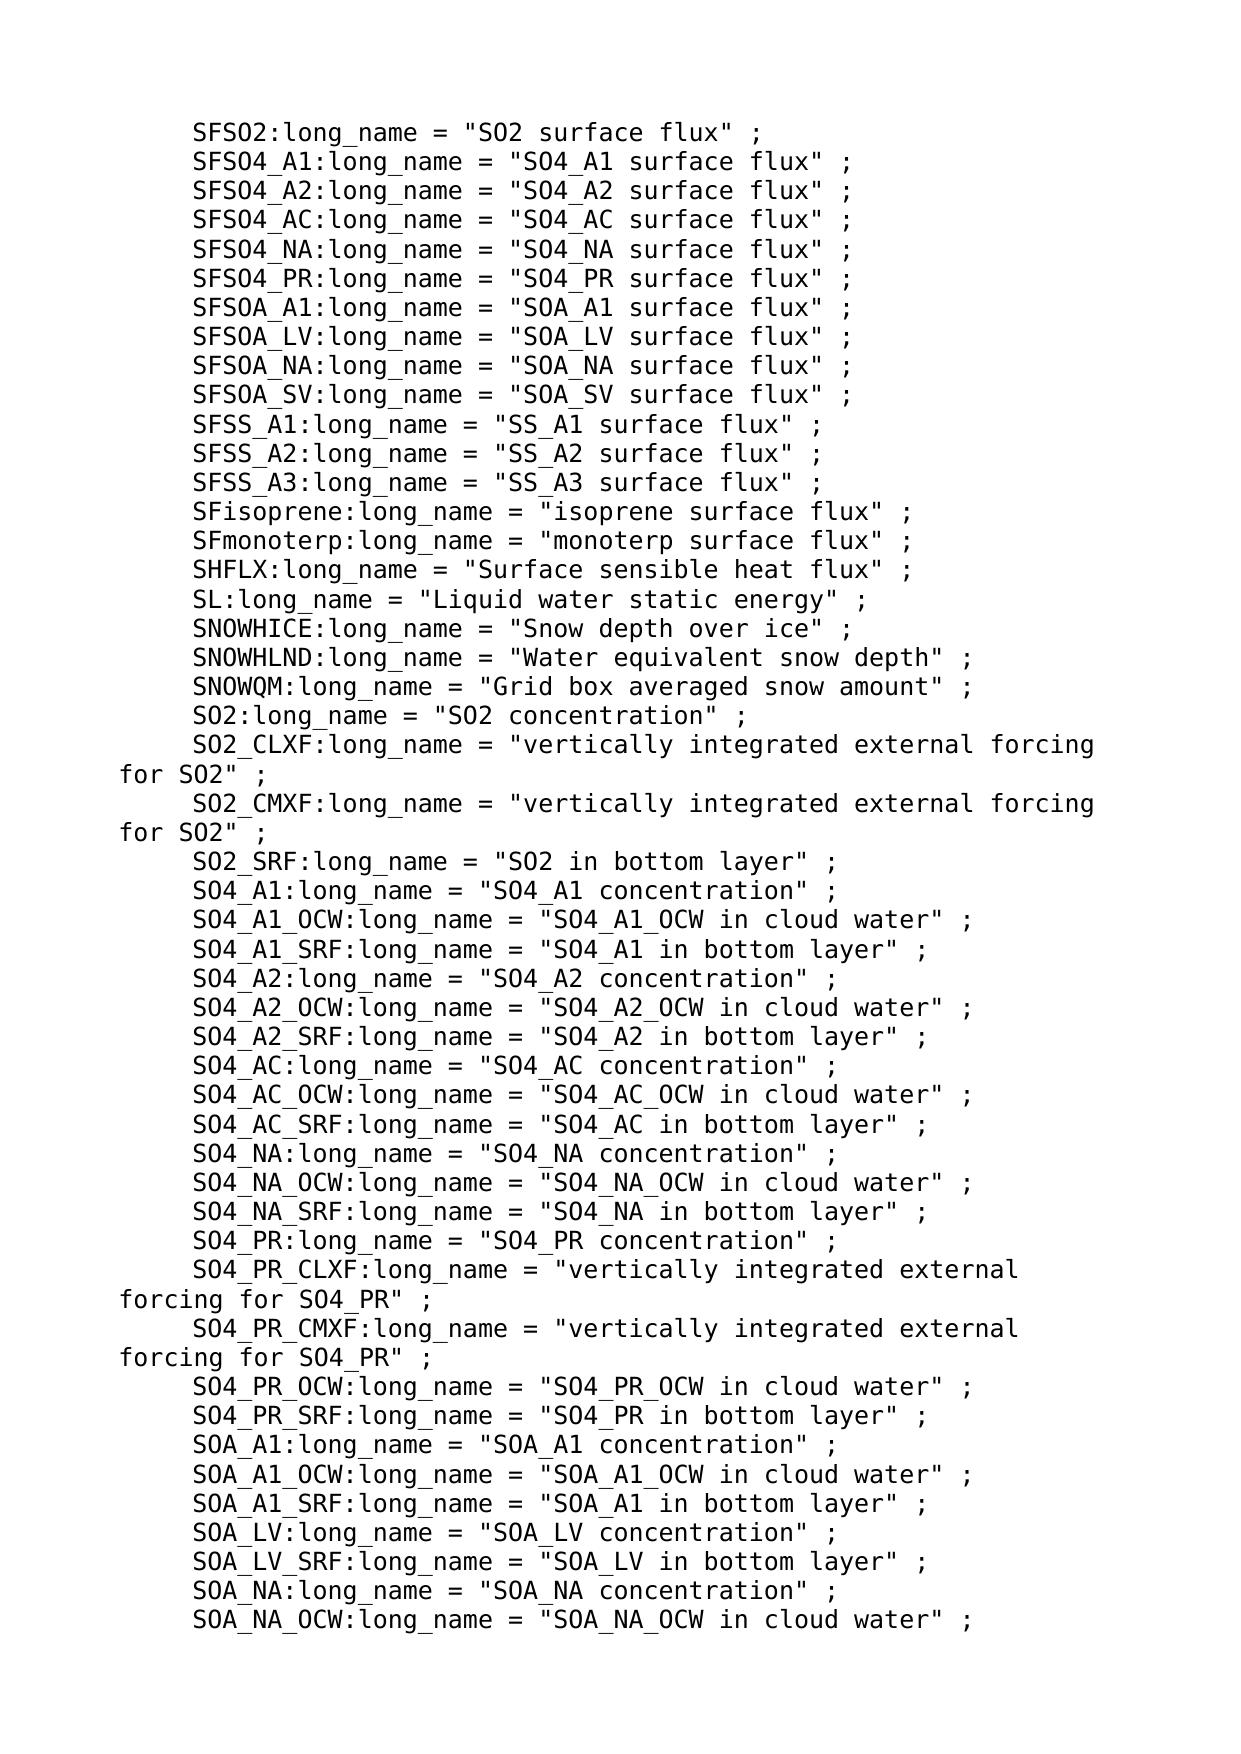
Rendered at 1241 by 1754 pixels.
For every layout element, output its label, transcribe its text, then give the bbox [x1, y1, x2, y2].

text SFSO2:long_name = "SO2 surface flux" ; SFSO4_A1:long_name = "SO4_A1 surface flux" ; SFSO4_A2:long_name = "SO4_A2 surface flux" ; SFSO4_AC:long_name = "SO4_AC surface flux" ; SFSO4_NA:long_name = "SO4_NA surface flux" ; SFSO4_PR:long_name = "SO4_PR surface flux" ; SFSOA_A1:long_name = "SOA_A1 surface flux" ; SFSOA_LV:long_name = "SOA_LV surface flux" ; SFSOA_NA:long_name = "SOA_NA surface flux" ; SFSOA_SV:long_name = "SOA_SV surface flux" ; SFSS_A1:long_name = "SS_A1 surface flux" ; SFSS_A2:long_name = "SS_A2 surface flux" ; SFSS_A3:long_name = "SS_A3 surface flux" ; SFisoprene:long_name = "isoprene surface flux" ; SFmonoterp:long_name = "monoterp surface flux" ; SHFLX:long_name = "Surface sensible heat flux" ; SL:long_name = "Liquid water static energy" ; SNOWHICE:long_name = "Snow depth over ice" ; SNOWHLND:long_name = "Water equivalent snow depth" ; SNOWQM:long_name = "Grid box averaged snow amount" ; SO2:long_name = "SO2 concentration" ; SO2_CLXF:long_name = "vertically integrated external forcing for SO2" ; SO2_CMXF:long_name = "vertically integrated external forcing for SO2" ; SO2_SRF:long_name = "SO2 in bottom layer" ; SO4_A1:long_name = "SO4_A1 concentration" ; SO4_A1_OCW:long_name = "SO4_A1_OCW in cloud water" ; SO4_A1_SRF:long_name = "SO4_A1 in bottom layer" ; SO4_A2:long_name = "SO4_A2 concentration" ; SO4_A2_OCW:long_name = "SO4_A2_OCW in cloud water" ; SO4_A2_SRF:long_name = "SO4_A2 in bottom layer" ; SO4_AC:long_name = "SO4_AC concentration" ; SO4_AC_OCW:long_name = "SO4_AC_OCW in cloud water" ; SO4_AC_SRF:long_name = "SO4_AC in bottom layer" ; SO4_NA:long_name = "SO4_NA concentration" ; SO4_NA_OCW:long_name = "SO4_NA_OCW in cloud water" ; SO4_NA_SRF:long_name = "SO4_NA in bottom layer" ; SO4_PR:long_name = "SO4_PR concentration" ; SO4_PR_CLXF:long_name = "vertically integrated external forcing for SO4_PR" ; SO4_PR_CMXF:long_name = "vertically integrated external forcing for SO4_PR" ; SO4_PR_OCW:long_name = "SO4_PR_OCW in cloud water" ; SO4_PR_SRF:long_name = "SO4_PR in bottom layer" ; SOA_A1:long_name = "SOA_A1 concentration" ; SOA_A1_OCW:long_name = "SOA_A1_OCW in cloud water" ; SOA_A1_SRF:long_name = "SOA_A1 in bottom layer" ; SOA_LV:long_name = "SOA_LV concentration" ; SOA_LV_SRF:long_name = "SOA_LV in bottom layer" ; SOA_NA:long_name = "SOA_NA concentration" ; SOA_NA_OCW:long_name = "SOA_NA_OCW in cloud water" ; [118, 118, 1122, 1635]
